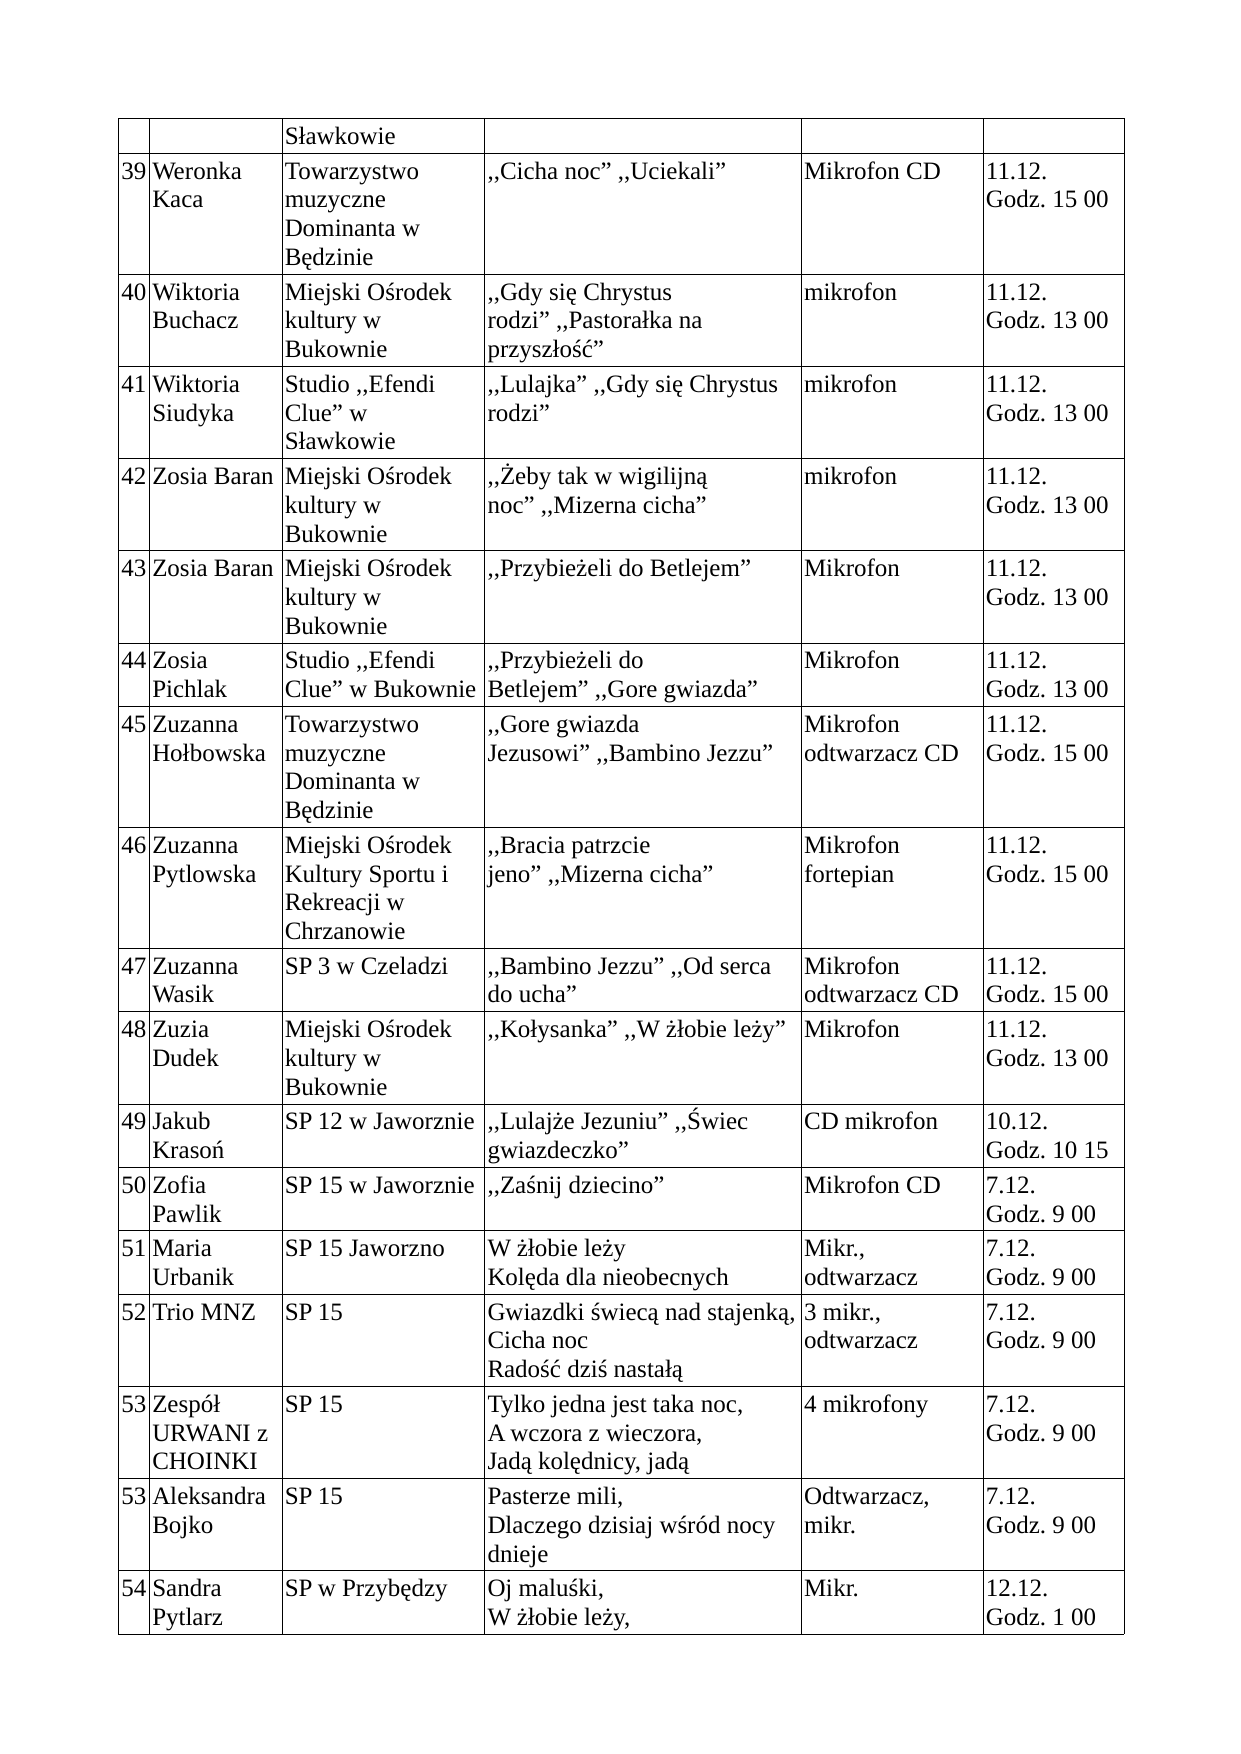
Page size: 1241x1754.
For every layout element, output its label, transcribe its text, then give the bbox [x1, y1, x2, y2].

table_cell Wiktoria Siudyka [150, 367, 282, 458]
table_cell [119, 119, 149, 153]
table_cell Miejski Ośrodek kultury w Bukownie [283, 551, 484, 642]
table_cell Mikrofon [802, 644, 983, 706]
table_cell ,,Gore gwiazda Jezusowi” ,,Bambino Jezzu” [485, 707, 801, 827]
table_cell Zosia Pichlak [150, 644, 282, 706]
table_cell 53 [119, 1387, 149, 1478]
table_cell 11.12. Godz. 13 00 [984, 275, 1124, 366]
table_cell ,,Przybieżeli do Betlejem” ,,Gore gwiazda” [485, 644, 801, 706]
table_cell ,,Cicha noc” ,,Uciekali” [485, 154, 801, 274]
table_cell Odtwarzacz, mikr. [802, 1479, 983, 1570]
table_cell 50 [119, 1168, 149, 1230]
table_cell 11.12. Godz. 13 00 [984, 1012, 1124, 1103]
table_cell W żłobie leży Kolęda dla nieobecnych [485, 1231, 801, 1294]
table_cell 46 [119, 828, 149, 948]
table_cell mikrofon [802, 459, 983, 550]
table_cell Towarzystwo muzyczne Dominanta w Będzinie [283, 154, 484, 274]
table_cell 11.12. Godz. 13 00 [984, 459, 1124, 550]
table_cell Maria Urbanik [150, 1231, 282, 1294]
table_cell Studio ,,Efendi Clue” w Sławkowie [283, 367, 484, 458]
table_cell Zuzanna Wasik [150, 949, 282, 1011]
table_cell ,,Żeby tak w wigilijną noc” ,,Mizerna cicha” [485, 459, 801, 550]
table_cell Mikrofon odtwarzacz CD [802, 707, 983, 827]
table_cell 54 [119, 1571, 149, 1634]
table_cell Miejski Ośrodek kultury w Bukownie [283, 459, 484, 550]
table_cell 45 [119, 707, 149, 827]
table_cell [150, 119, 282, 153]
table_cell Zuzanna Hołbowska [150, 707, 282, 827]
table_cell 44 [119, 644, 149, 706]
table_cell SP 12 w Jaworznie [283, 1105, 484, 1167]
table_cell Zosia Baran [150, 551, 282, 642]
table_cell ,,Przybieżeli do Betlejem” [485, 551, 801, 642]
table_cell Oj maluśki, W żłobie leży, [485, 1571, 801, 1634]
table_cell Mikrofon [802, 1012, 983, 1103]
table_cell Mikrofon [802, 551, 983, 642]
table_cell Mikrofon CD [802, 154, 983, 274]
table_cell 47 [119, 949, 149, 1011]
table_cell Sławkowie [283, 119, 484, 153]
table_cell Zofia Pawlik [150, 1168, 282, 1230]
table_cell Pasterze mili, Dlaczego dzisiaj wśród nocy dnieje [485, 1479, 801, 1570]
table_cell ,,Lulajże Jezuniu” ,,Świec gwiazdeczko” [485, 1105, 801, 1167]
table_cell 7.12. Godz. 9 00 [984, 1168, 1124, 1230]
table_cell 11.12. Godz. 13 00 [984, 367, 1124, 458]
table_cell 43 [119, 551, 149, 642]
table_cell mikrofon [802, 367, 983, 458]
table_cell SP 15 [283, 1479, 484, 1570]
table_cell 7.12. Godz. 9 00 [984, 1231, 1124, 1294]
table_cell 11.12. Godz. 15 00 [984, 707, 1124, 827]
table_cell ,,Bracia patrzcie jeno” ,,Mizerna cicha” [485, 828, 801, 948]
table_cell Weronka Kaca [150, 154, 282, 274]
table_cell Zosia Baran [150, 459, 282, 550]
table_cell [485, 119, 801, 153]
table_cell 53 [119, 1479, 149, 1570]
table_cell 7.12. Godz. 9 00 [984, 1479, 1124, 1570]
table_cell 42 [119, 459, 149, 550]
table_cell 11.12. Godz. 15 00 [984, 828, 1124, 948]
table_cell SP 15 Jaworzno [283, 1231, 484, 1294]
table_cell 3 mikr., odtwarzacz [802, 1295, 983, 1386]
table_cell 7.12. Godz. 9 00 [984, 1387, 1124, 1478]
table_cell 52 [119, 1295, 149, 1386]
table_cell Towarzystwo muzyczne Dominanta w Będzinie [283, 707, 484, 827]
table_cell CD mikrofon [802, 1105, 983, 1167]
table_cell Miejski Ośrodek kultury w Bukownie [283, 1012, 484, 1103]
table_cell ,,Zaśnij dziecino” [485, 1168, 801, 1230]
table_cell 11.12. Godz. 13 00 [984, 551, 1124, 642]
table_cell Wiktoria Buchacz [150, 275, 282, 366]
table_cell Tylko jedna jest taka noc, A wczora z wieczora, Jadą kolędnicy, jadą [485, 1387, 801, 1478]
table_cell ,,Gdy się Chrystus rodzi” ,,Pastorałka na przyszłość” [485, 275, 801, 366]
table_cell 41 [119, 367, 149, 458]
table_cell Studio ,,Efendi Clue” w Bukownie [283, 644, 484, 706]
table_cell Mikr., odtwarzacz [802, 1231, 983, 1294]
table_cell SP 15 [283, 1295, 484, 1386]
table_cell Mikrofon CD [802, 1168, 983, 1230]
table_cell Trio MNZ [150, 1295, 282, 1386]
table_cell SP 15 [283, 1387, 484, 1478]
table_cell Miejski Ośrodek Kultury Sportu i Rekreacji w Chrzanowie [283, 828, 484, 948]
table_cell ,,Lulajka” ,,Gdy się Chrystus rodzi” [485, 367, 801, 458]
table_cell SP 15 w Jaworznie [283, 1168, 484, 1230]
table_cell 11.12. Godz. 15 00 [984, 949, 1124, 1011]
table_cell Sandra Pytlarz [150, 1571, 282, 1634]
table_cell 11.12. Godz. 15 00 [984, 154, 1124, 274]
table_cell SP w Przybędzy [283, 1571, 484, 1634]
table_cell 11.12. Godz. 13 00 [984, 644, 1124, 706]
table_cell Mikr. [802, 1571, 983, 1634]
table_cell 7.12. Godz. 9 00 [984, 1295, 1124, 1386]
table_cell 4 mikrofony [802, 1387, 983, 1478]
table_cell ,,Kołysanka” ,,W żłobie leży” [485, 1012, 801, 1103]
table_cell 51 [119, 1231, 149, 1294]
table_cell Mikrofon odtwarzacz CD [802, 949, 983, 1011]
table_cell 48 [119, 1012, 149, 1103]
table_cell Gwiazdki świecą nad stajenką, Cicha noc Radość dziś nastałą [485, 1295, 801, 1386]
table_cell Jakub Krasoń [150, 1105, 282, 1167]
table_cell Aleksandra Bojko [150, 1479, 282, 1570]
table_cell 40 [119, 275, 149, 366]
table_cell mikrofon [802, 275, 983, 366]
table_cell 49 [119, 1105, 149, 1167]
table_cell [984, 119, 1124, 153]
table_cell [802, 119, 983, 153]
table_cell 10.12. Godz. 10 15 [984, 1105, 1124, 1167]
table_cell Zespół URWANI z CHOINKI [150, 1387, 282, 1478]
table_cell Zuzanna Pytlowska [150, 828, 282, 948]
table_cell 12.12. Godz. 1 00 [984, 1571, 1124, 1634]
table_cell 39 [119, 154, 149, 274]
table_cell ,,Bambino Jezzu” ,,Od serca do ucha” [485, 949, 801, 1011]
table_cell SP 3 w Czeladzi [283, 949, 484, 1011]
table_cell Mikrofon fortepian [802, 828, 983, 948]
table_cell Miejski Ośrodek kultury w Bukownie [283, 275, 484, 366]
table_cell Zuzia Dudek [150, 1012, 282, 1103]
